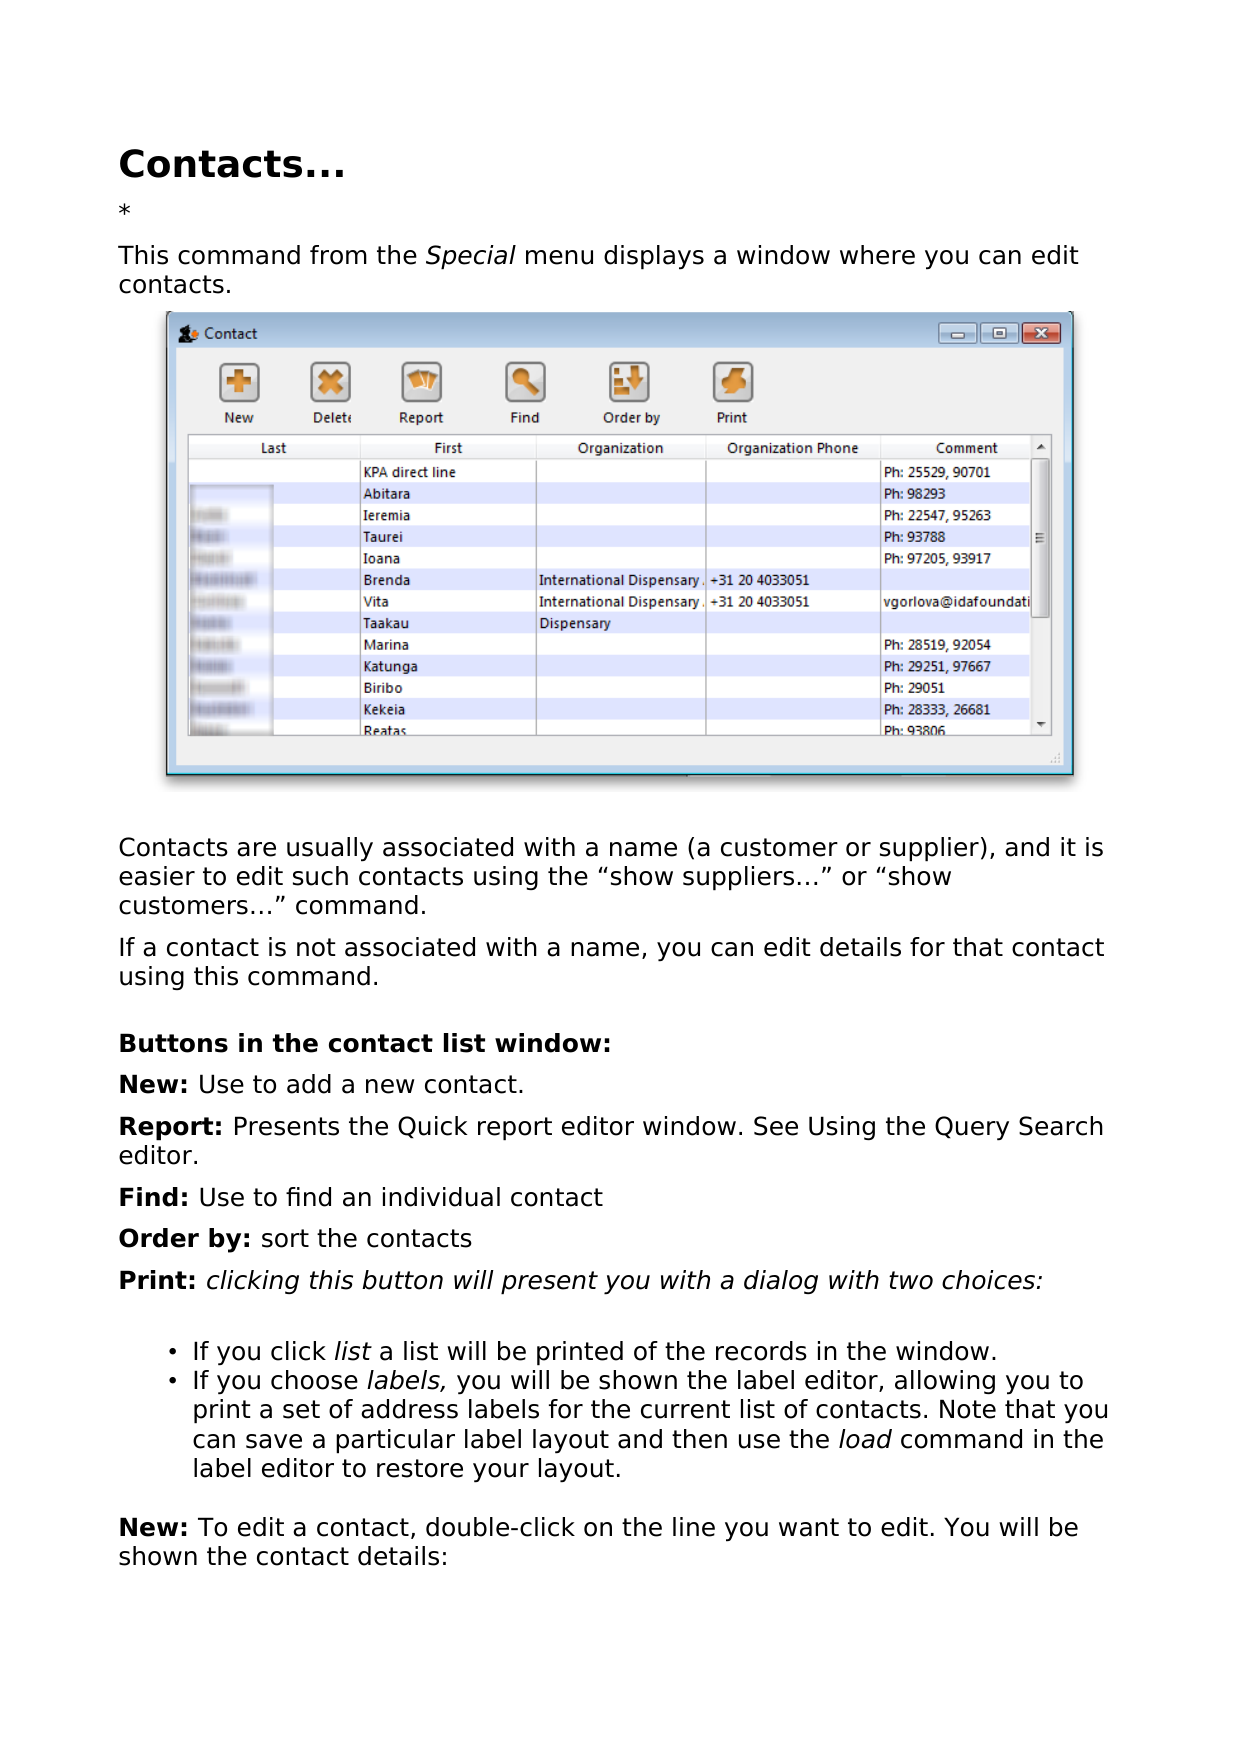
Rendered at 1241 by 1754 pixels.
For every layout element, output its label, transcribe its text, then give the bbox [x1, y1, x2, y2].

text New: Use to add a new contact. [118, 1070, 1122, 1099]
text If a contact is not associated with a name, you can edit details for that contact using this command. [118, 933, 1122, 991]
subtitle Buttons in the contact list window: [118, 1029, 1122, 1058]
text New: To edit a contact, double-click on the line you want to edit. You will be shown the contact details: [118, 1513, 1122, 1571]
list If you choose labels, you will be shown the label editor, allowing you to print a set of address labels for the current list of contacts. Note that you can save a particular label layout and then use the load command in the label editor to restore your layout. [177, 1367, 1122, 1483]
picture [151, 311, 1089, 792]
text Find: Use to find an individual contact [118, 1183, 1122, 1212]
text Contacts are usually associated with a name (a customer or supplier), and it is easier to edit such contacts using the “show suppliers…” or “show customers…” command. [118, 833, 1122, 920]
text * [118, 199, 1122, 228]
text Report: Presents the Quick report editor window. See Using the Query Search editor. [118, 1112, 1122, 1170]
subtitle Contacts... [118, 143, 1122, 187]
text Print: clicking this button will present you with a dialog with two choices: [118, 1266, 1122, 1295]
text This command from the Special menu displays a window where you can edit contacts. [118, 241, 1122, 299]
text Order by: sort the contacts [118, 1224, 1122, 1254]
list If you click list a list will be printed of the records in the window. [177, 1337, 1122, 1367]
